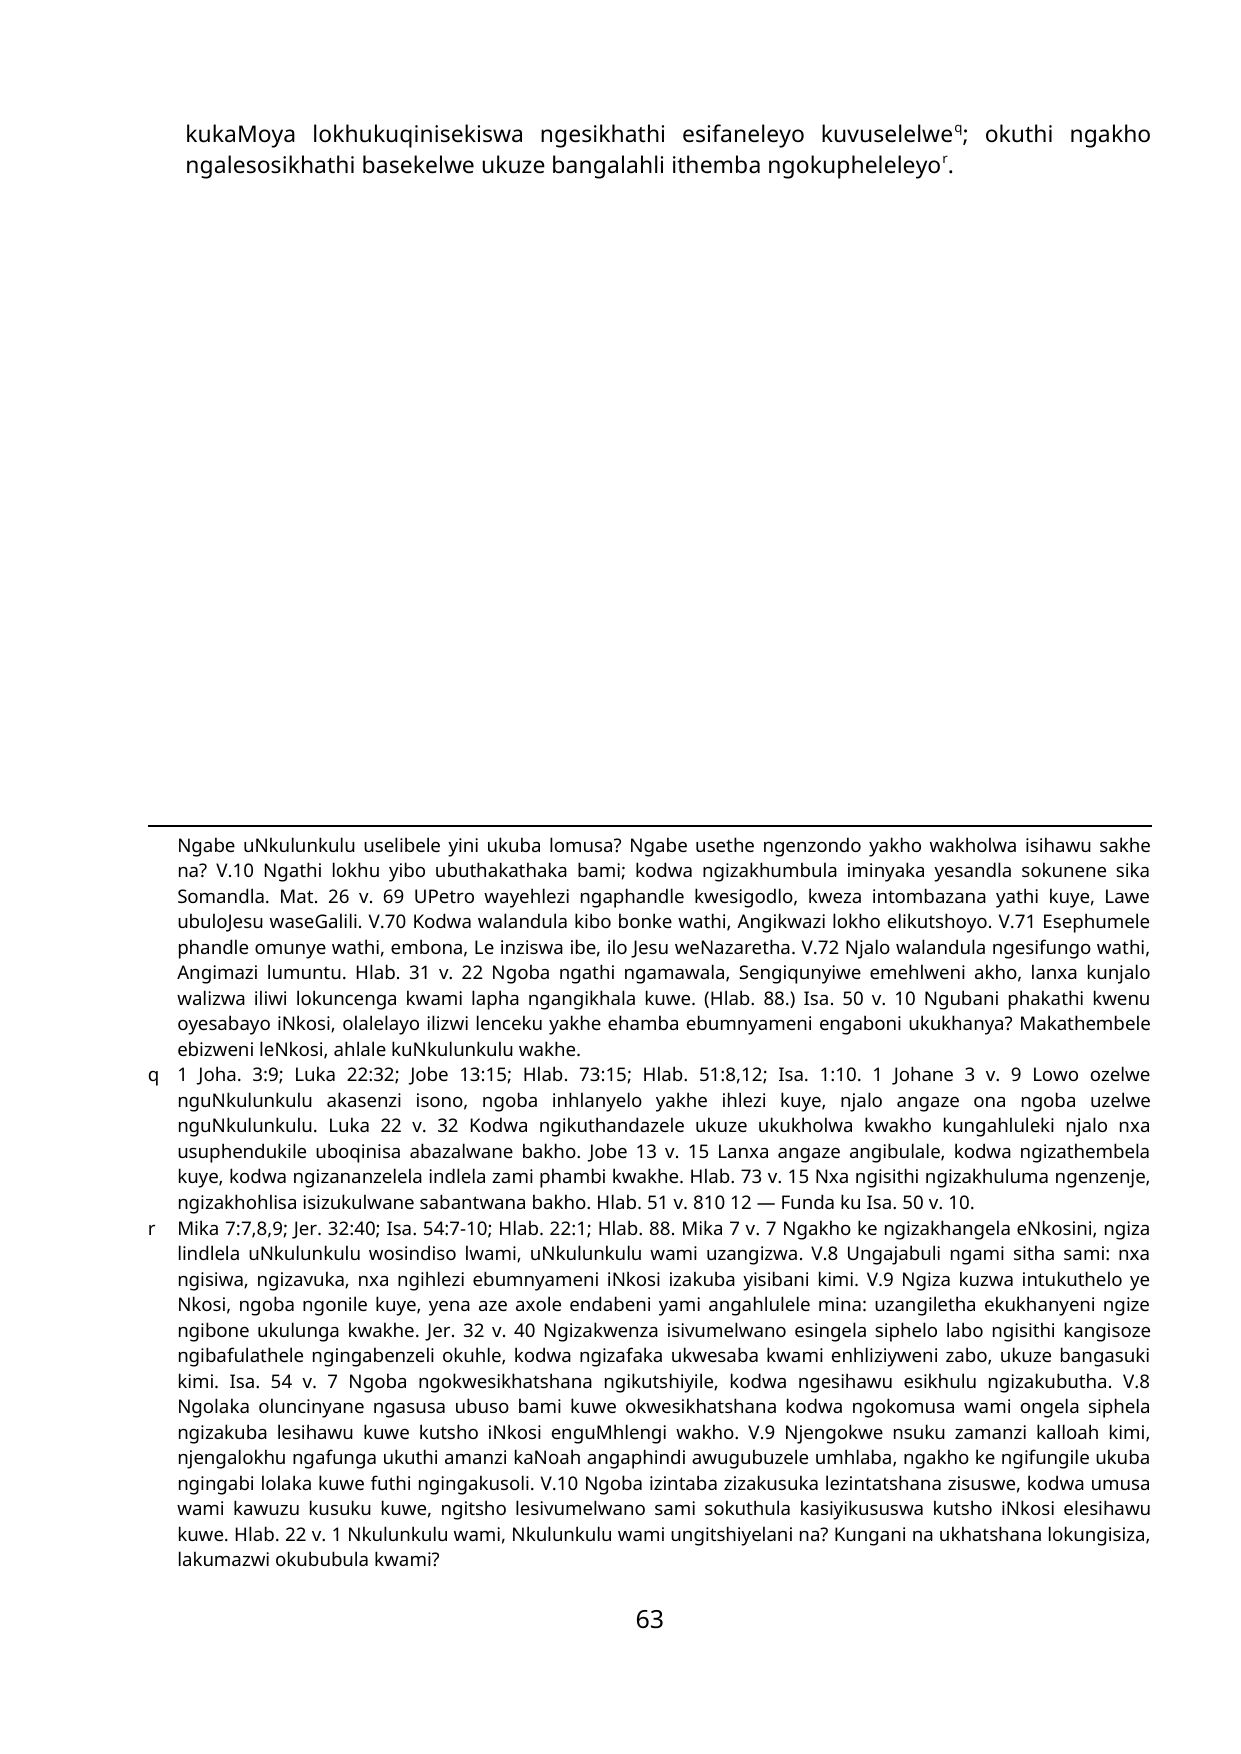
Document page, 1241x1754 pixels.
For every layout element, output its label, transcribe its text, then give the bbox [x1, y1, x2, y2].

list Mika 7:7,8,9; Jer. 32:40; Isa. 54:7-10; Hlab. 22:1; Hlab. 88. Mika 7 v. 7 Ngakho ke ngizakhangela eNkosini, ngiza lindlela uNkulunkulu wosindiso lwami, uNkulunkulu wami uzangizwa. V.8 Ungajabuli ngami sitha sami: nxa ngisiwa, ngizavuka, nxa ngihlezi ebumnyameni iNkosi izakuba yisibani kimi. V.9 Ngiza kuzwa intukuthelo ye Nkosi, ngoba ngonile kuye, yena aze axole endabeni yami angahlulele mina: uzangiletha ekukhanyeni ngize ngibone ukulunga kwakhe. Jer. 32 v. 40 Ngizakwenza isivumelwano esingela siphelo labo ngisithi kangisoze ngibafulathele ngingabenzeli okuhle, kodwa ngizafaka ukwesaba kwami enhliziyweni zabo, ukuze bangasuki kimi. Isa. 54 v. 7 Ngoba ngokwesikhatshana ngikutshiyile, kodwa ngesihawu esikhulu ngizakubutha. V.8 Ngolaka oluncinyane ngasusa ubuso bami kuwe okwesikhatshana kodwa ngokomusa wami ongela siphela ngizakuba lesihawu kuwe kutsho iNkosi enguMhlengi wakho. V.9 Njengokwe nsuku zamanzi kalloah kimi, njengalokhu ngafunga ukuthi amanzi kaNoah angaphindi awugubuzele umhlaba, ngakho ke ngifungile ukuba ngingabi lolaka kuwe futhi ngingakusoli. V.10 Ngoba izintaba zizakusuka lezintatshana zisuswe, kodwa umusa wami kawuzu kusuku kuwe, ngitsho lesivumelwano sami sokuthula kasiyikususwa kutsho iNkosi elesihawu kuwe. Hlab. 22 v. 1 Nkulunkulu wami, Nkulunkulu wami ungitshiyelani na? Kungani na ukhatshana lokungisiza, lakumazwi okububula kwami? [148, 1215, 1152, 1572]
list Ngabe uNkulunkulu uselibele yini ukuba lomusa? Ngabe usethe ngenzondo yakho wakholwa isihawu sakhe na? V.10 Ngathi lokhu yibo ubuthakathaka bami; kodwa ngizakhumbula iminyaka yesandla sokunene sika Somandla. Mat. 26 v. 69 UPetro wayehlezi ngaphandle kwesigodlo, kweza intombazana yathi kuye, Lawe ubuloJesu waseGalili. V.70 Kodwa walandula kibo bonke wathi, Angikwazi lokho elikutshoyo. V.71 Esephumele phandle omunye wathi, embona, Le inziswa ibe, ilo Jesu weNazaretha. V.72 Njalo walandula ngesifungo wathi, Angimazi lumuntu. Hlab. 31 v. 22 Ngoba ngathi ngamawala, Sengiqunyiwe emehlweni akho, lanxa kunjalo walizwa iliwi lokuncenga kwami lapha ngangikhala kuwe. (Hlab. 88.) Isa. 50 v. 10 Ngubani phakathi kwenu oyesabayo iNkosi, olalelayo ilizwi lenceku yakhe ehamba ebumnyameni engaboni ukukhanya? Makathembele ebizweni leNkosi, ahlale kuNkulunkulu wakhe. [148, 832, 1152, 1062]
list 1 Joha. 3:9; Luka 22:32; Jobe 13:15; Hlab. 73:15; Hlab. 51:8,12; Isa. 1:10. 1 Johane 3 v. 9 Lowo ozelwe nguNkulunkulu akasenzi isono, ngoba inhlanyelo yakhe ihlezi kuye, njalo angaze ona ngoba uzelwe nguNkulunkulu. Luka 22 v. 32 Kodwa ngikuthandazele ukuze ukukholwa kwakho kungahluleki njalo nxa usuphendukile uboqinisa abazalwane bakho. Jobe 13 v. 15 Lanxa angaze angibulale, kodwa ngizathembela kuye, kodwa ngizananzelela indlela zami phambi kwakhe. Hlab. 73 v. 15 Nxa ngisithi ngizakhuluma ngenzenje, ngizakhohlisa isizukulwane sabantwana bakho. Hlab. 51 v. 810 12 — Funda ku Isa. 50 v. 10. [148, 1062, 1152, 1215]
list kukaMoya lokhukuqinisekiswa ngesikhathi esifaneleyo kuvuselelwe; okuthi ngakho ngalesosikhathi basekelwe ukuze bangalahli ithemba ngokupheleleyo. [148, 118, 1152, 181]
